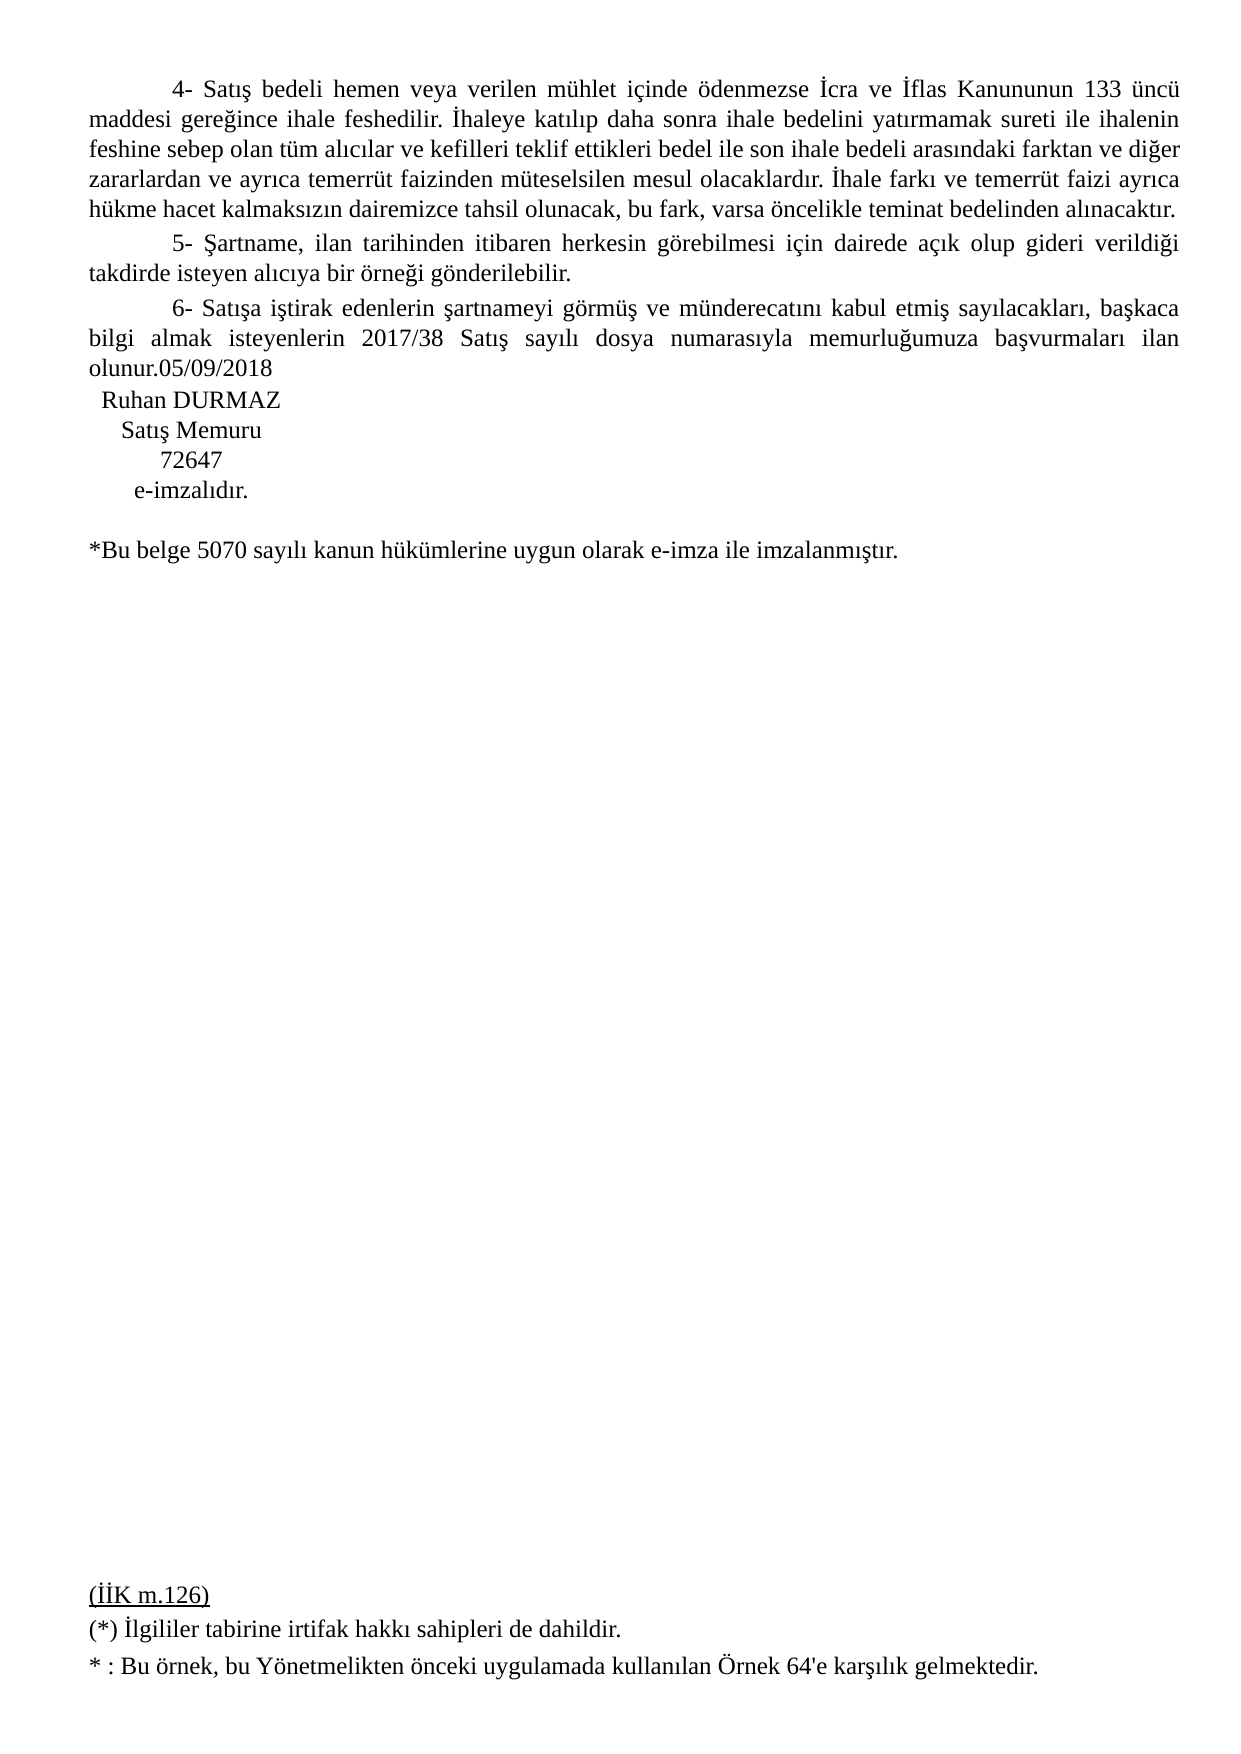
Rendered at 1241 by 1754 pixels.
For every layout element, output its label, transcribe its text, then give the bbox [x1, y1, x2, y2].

text *Bu belge 5070 sayılı kanun hükümlerine uygun olarak e-imza ile imzalanmıştır. [88, 534, 1181, 564]
table_header Ruhan DURMAZ Satış Memuru 72647 e-imzalıdır. [94, 384, 284, 534]
text 6- Satışa iştirak edenlerin şartnameyi görmüş ve münderecatını kabul etmiş sayılacakları, başkaca bilgi almak isteyenlerin 2017/38 Satış sayılı dosya numarasıyla memurluğumuza başvurmaları ilan olunur.05/09/2018 [88, 292, 1181, 382]
text 5- Şartname, ilan tarihinden itibaren herkesin görebilmesi için dairede açık olup gideri verildiği takdirde isteyen alıcıya bir örneği gönderilebilir. [88, 228, 1181, 288]
text 4- Satış bedeli hemen veya verilen mühlet içinde ödenmezse İcra ve İflas Kanununun 133 üncü maddesi gereğince ihale feshedilir. İhaleye katılıp daha sonra ihale bedelini yatırmamak sureti ile ihalenin feshine sebep olan tüm alıcılar ve kefilleri teklif ettikleri bedel ile son ihale bedeli arasındaki farktan ve diğer zararlardan ve ayrıca temerrüt faizinden müteselsilen mesul olacaklardır. İhale farkı ve temerrüt faizi ayrıca hükme hacet kalmaksızın dairemizce tahsil olunacak, bu fark, varsa öncelikle teminat bedelinden alınacaktır. [88, 74, 1181, 224]
